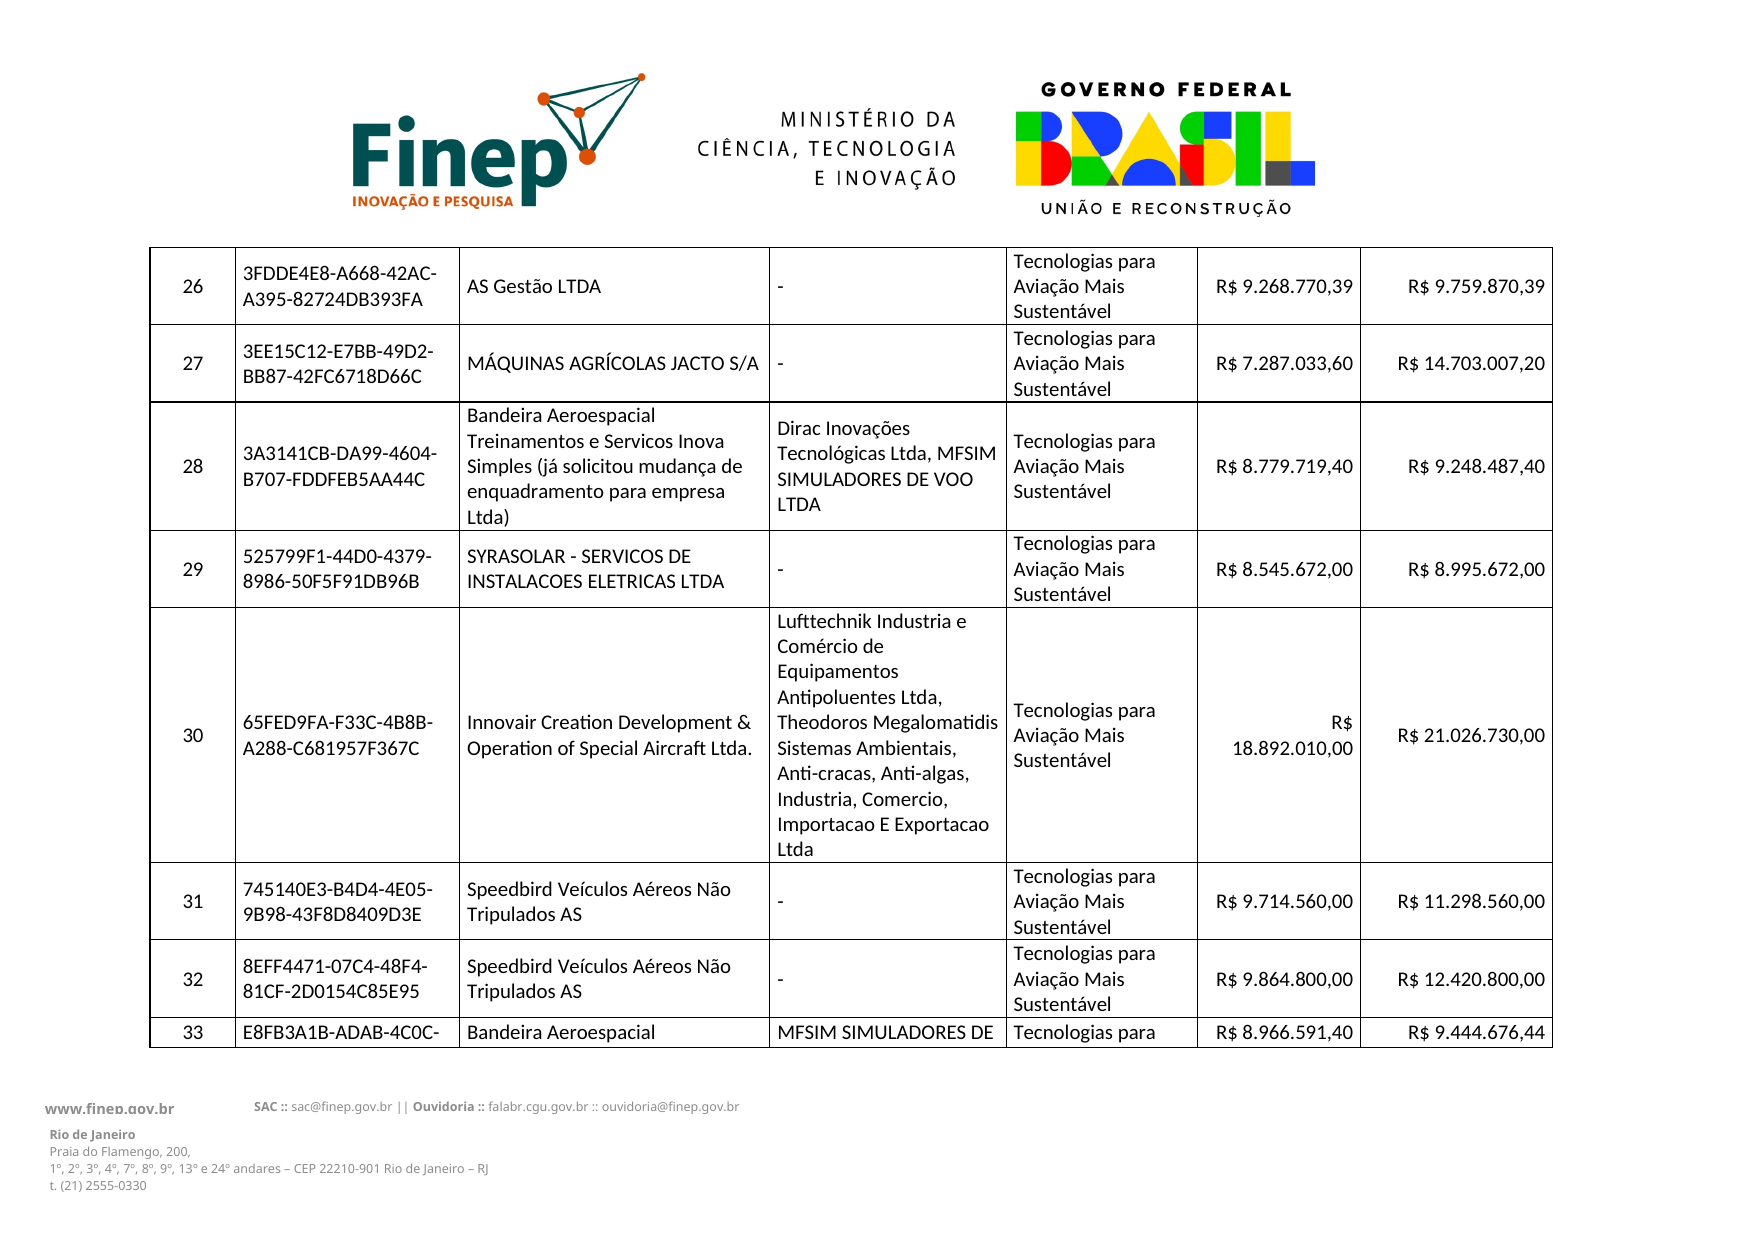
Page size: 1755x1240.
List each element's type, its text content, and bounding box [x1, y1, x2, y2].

table_cell R$ 8.995.672,00 [1361, 531, 1552, 607]
table_cell 65FED9FA-F33C-4B8B-A288-C681957F367C [236, 608, 459, 862]
table_cell R$ 11.298.560,00 [1361, 863, 1552, 939]
table_cell R$ 9.268.770,39 [1198, 248, 1360, 324]
table_cell Speedbird Veículos Aéreos Não Tripulados AS [460, 940, 769, 1017]
table_cell 26 [151, 248, 235, 324]
table_cell SYRASOLAR - SERVICOS DE INSTALACOES ELETRICAS LTDA [460, 531, 769, 607]
table_cell Tecnologias para Aviação Mais Sustentável [1007, 863, 1197, 939]
table_cell R$ 8.545.672,00 [1198, 531, 1360, 607]
table_cell R$ 9.864.800,00 [1198, 940, 1360, 1017]
table_cell Lufttechnik Industria e Comércio de Equipamentos Antipoluentes Ltda, Theodoros Megalomatidis Sistemas Ambientais, Anti-cracas, Anti-algas, Industria, Comercio, Importacao E Exportacao Ltda [770, 608, 1006, 862]
table_cell 3EE15C12-E7BB-49D2-BB87-42FC6718D66C [236, 325, 459, 401]
table_cell - [770, 248, 1006, 324]
table_cell Innovair Creation Development & Operation of Special Aircraft Ltda. [460, 608, 769, 862]
table_cell Tecnologias para [1007, 1018, 1197, 1047]
table_cell MFSIM SIMULADORES DE [770, 1018, 1006, 1047]
table_cell - [770, 531, 1006, 607]
table_cell R$ 9.444.676,44 [1361, 1018, 1552, 1047]
table_cell - [770, 863, 1006, 939]
table_cell 525799F1-44D0-4379-8986-50F5F91DB96B [236, 531, 459, 607]
table_cell Tecnologias para Aviação Mais Sustentável [1007, 403, 1197, 529]
table_cell 32 [151, 940, 235, 1017]
table_cell R$ 14.703.007,20 [1361, 325, 1552, 401]
table_cell R$ 18.892.010,00 [1198, 608, 1360, 862]
table_cell R$ 8.966.591,40 [1198, 1018, 1360, 1047]
table_cell 30 [151, 608, 235, 862]
table_cell 3A3141CB-DA99-4604-B707-FDDFEB5AA44C [236, 403, 459, 529]
table_cell R$ 8.779.719,40 [1198, 403, 1360, 529]
table_cell Bandeira Aeroespacial Treinamentos e Servicos Inova Simples (já solicitou mudança de enquadramento para empresa Ltda) [460, 403, 769, 529]
table_cell R$ 12.420.800,00 [1361, 940, 1552, 1017]
table_cell 27 [151, 325, 235, 401]
table_cell Tecnologias para Aviação Mais Sustentável [1007, 940, 1197, 1017]
table_cell Speedbird Veículos Aéreos Não Tripulados AS [460, 863, 769, 939]
table_cell E8FB3A1B-ADAB-4C0C- [236, 1018, 459, 1047]
table_cell 31 [151, 863, 235, 939]
table_cell - [770, 325, 1006, 401]
table_cell AS Gestão LTDA [460, 248, 769, 324]
table_cell 28 [151, 403, 235, 529]
table_cell 33 [151, 1018, 235, 1047]
table_cell - [770, 940, 1006, 1017]
table_cell 29 [151, 531, 235, 607]
table_cell Dirac Inovações Tecnológicas Ltda, MFSIM SIMULADORES DE VOO LTDA [770, 403, 1006, 529]
table_cell R$ 21.026.730,00 [1361, 608, 1552, 862]
table_cell Bandeira Aeroespacial [460, 1018, 769, 1047]
table_cell R$ 9.248.487,40 [1361, 403, 1552, 529]
table_cell R$ 9.759.870,39 [1361, 248, 1552, 324]
table_cell Tecnologias para Aviação Mais Sustentável [1007, 248, 1197, 324]
table_cell Tecnologias para Aviação Mais Sustentável [1007, 531, 1197, 607]
table_cell 745140E3-B4D4-4E05-9B98-43F8D8409D3E [236, 863, 459, 939]
table_cell 3FDDE4E8-A668-42AC-A395-82724DB393FA [236, 248, 459, 324]
table_cell 8EFF4471-07C4-48F4-81CF-2D0154C85E95 [236, 940, 459, 1017]
table_cell R$ 7.287.033,60 [1198, 325, 1360, 401]
table_cell MÁQUINAS AGRÍCOLAS JACTO S/A [460, 325, 769, 401]
table_cell Tecnologias para Aviação Mais Sustentável [1007, 608, 1197, 862]
table_cell R$ 9.714.560,00 [1198, 863, 1360, 939]
table_cell Tecnologias para Aviação Mais Sustentável [1007, 325, 1197, 401]
